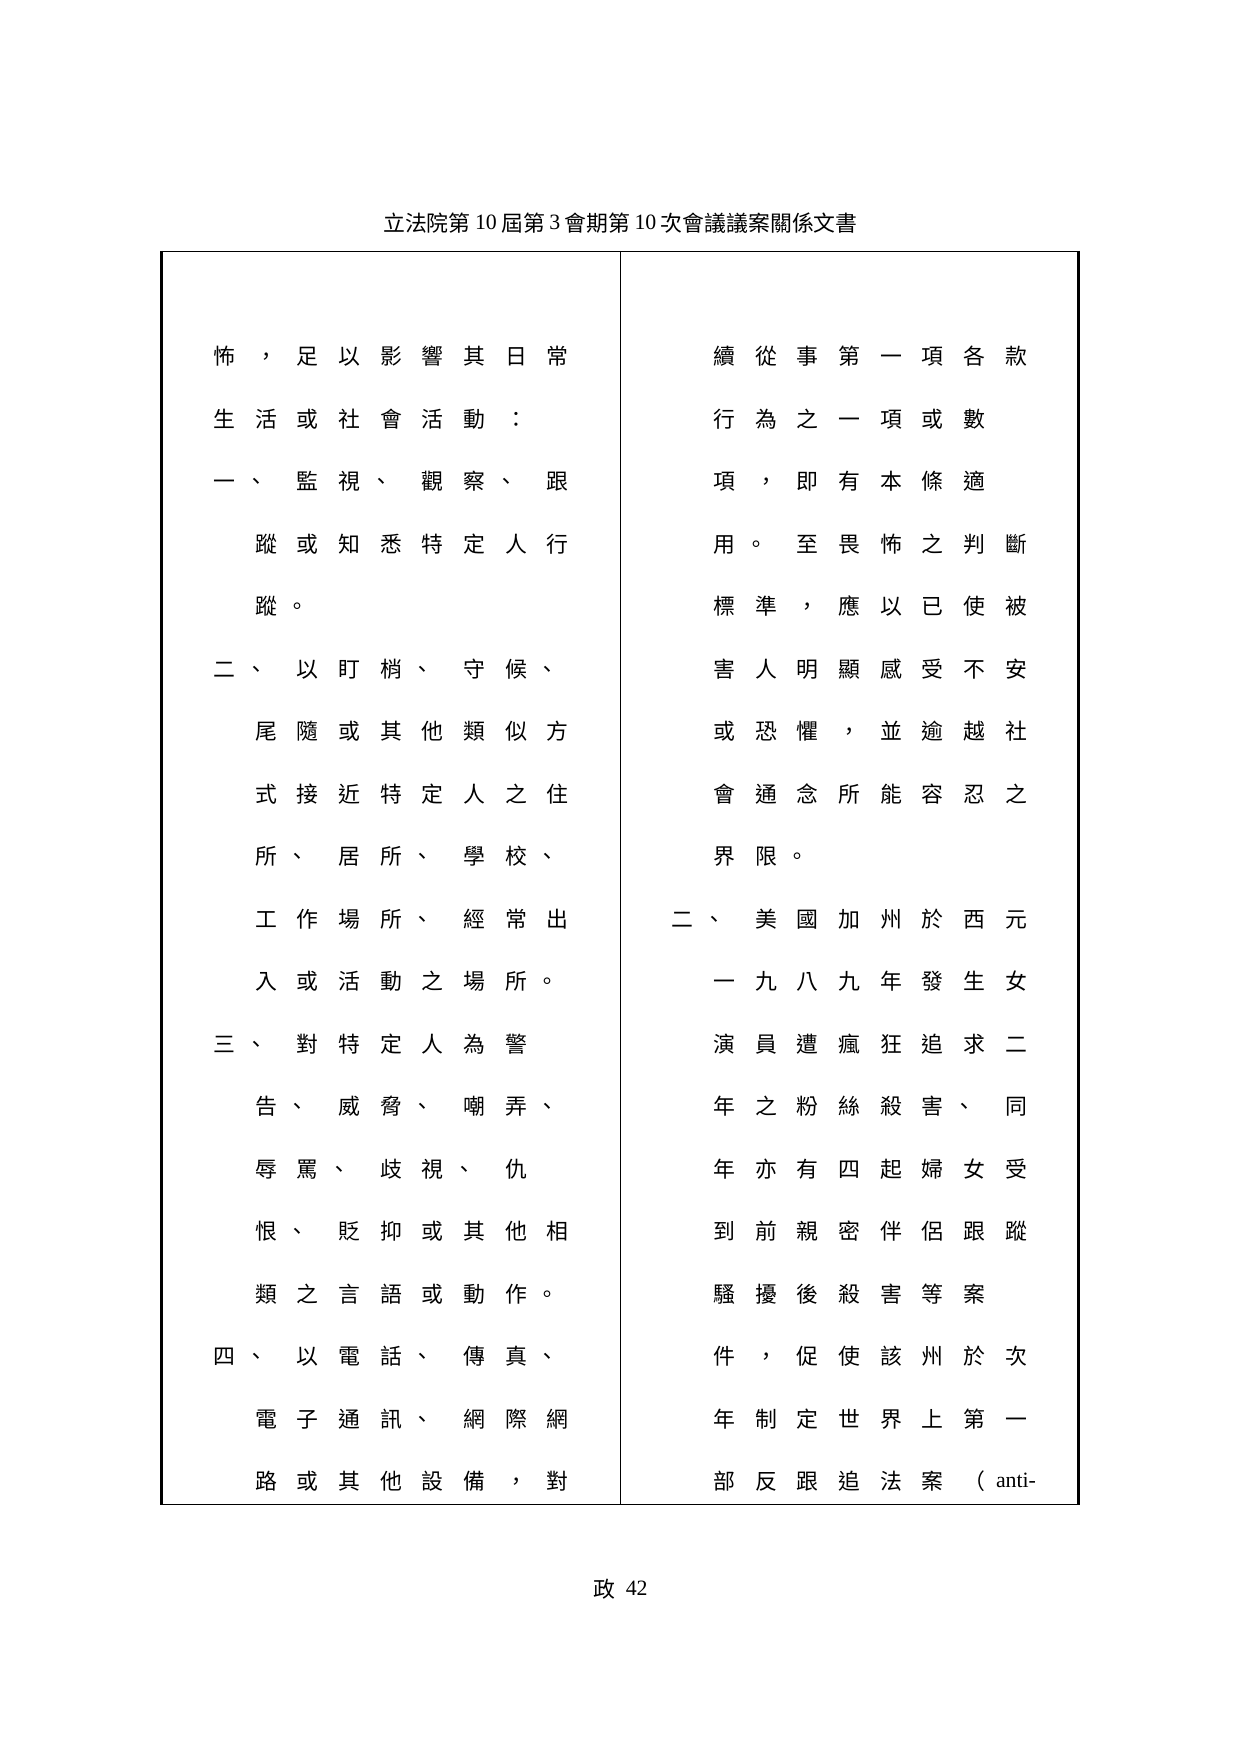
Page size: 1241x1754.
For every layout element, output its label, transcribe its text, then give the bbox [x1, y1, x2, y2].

table_cell 怖，足以影響其日常生活或社會活動： 一、監視、觀察、跟蹤或知悉特定人行蹤。 二、以盯梢、守候、尾隨或其他類似方式接近特定人之住所、居所、學校、工作場所、經常出入或活動之場所。 三、對特定人為警告、威脅、嘲弄、辱罵、歧視、仇恨、貶抑或其他相類之言語或動作。 四、以電話、傳真、電子通訊、網際網路或其他設備，對 [163, 252, 620, 1504]
table_cell 續從事第一項各款行為之一項或數項，即有本條適用。至畏怖之判斷標準，應以已使被害人明顯感受不安或恐懼，並逾越社會通念所能容忍之界限。 二、美國加州於西元一九八九年發生女演員遭瘋狂追求二年之粉絲殺害、同年亦有四起婦女受到前親密伴侶跟蹤騷擾後殺害等案件，促使該州於次年制定世界上第一部反跟追法案（anti- [621, 252, 1077, 1504]
